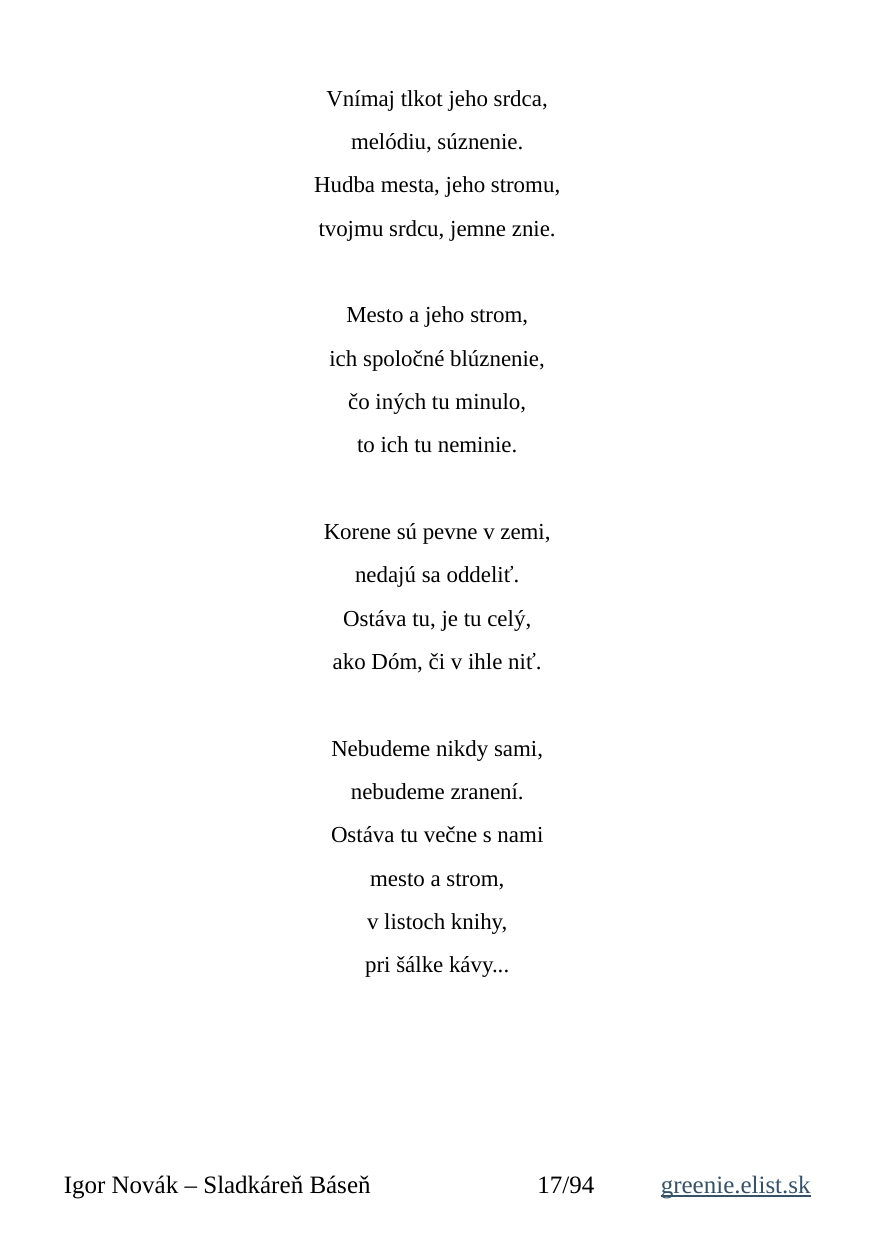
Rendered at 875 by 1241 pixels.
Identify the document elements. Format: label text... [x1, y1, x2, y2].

text čo iných tu minulo, [41, 388, 833, 414]
text nedajú sa oddeliť. [41, 561, 833, 588]
text Mesto a jeho strom, [41, 301, 833, 328]
text nebudeme zranení. [41, 778, 833, 804]
text Ostáva tu večne s nami [41, 821, 833, 848]
text v listoch knihy, [41, 908, 833, 934]
text pri šálke kávy... [41, 951, 833, 978]
text Nebudeme nikdy sami, [41, 735, 833, 761]
text melódiu, súznenie. [41, 128, 833, 154]
text Vnímaj tlkot jeho srdca, [41, 85, 833, 111]
text Hudba mesta, jeho stromu, [41, 171, 833, 198]
text tvojmu srdcu, jemne znie. [41, 215, 833, 241]
text to ich tu neminie. [41, 431, 833, 458]
text Korene sú pevne v zemi, [41, 518, 833, 544]
text mesto a strom, [41, 865, 833, 891]
text Ostáva tu, je tu celý, [41, 605, 833, 631]
text ako Dóm, či v ihle niť. [41, 648, 833, 674]
text ich spoločné blúznenie, [41, 345, 833, 371]
